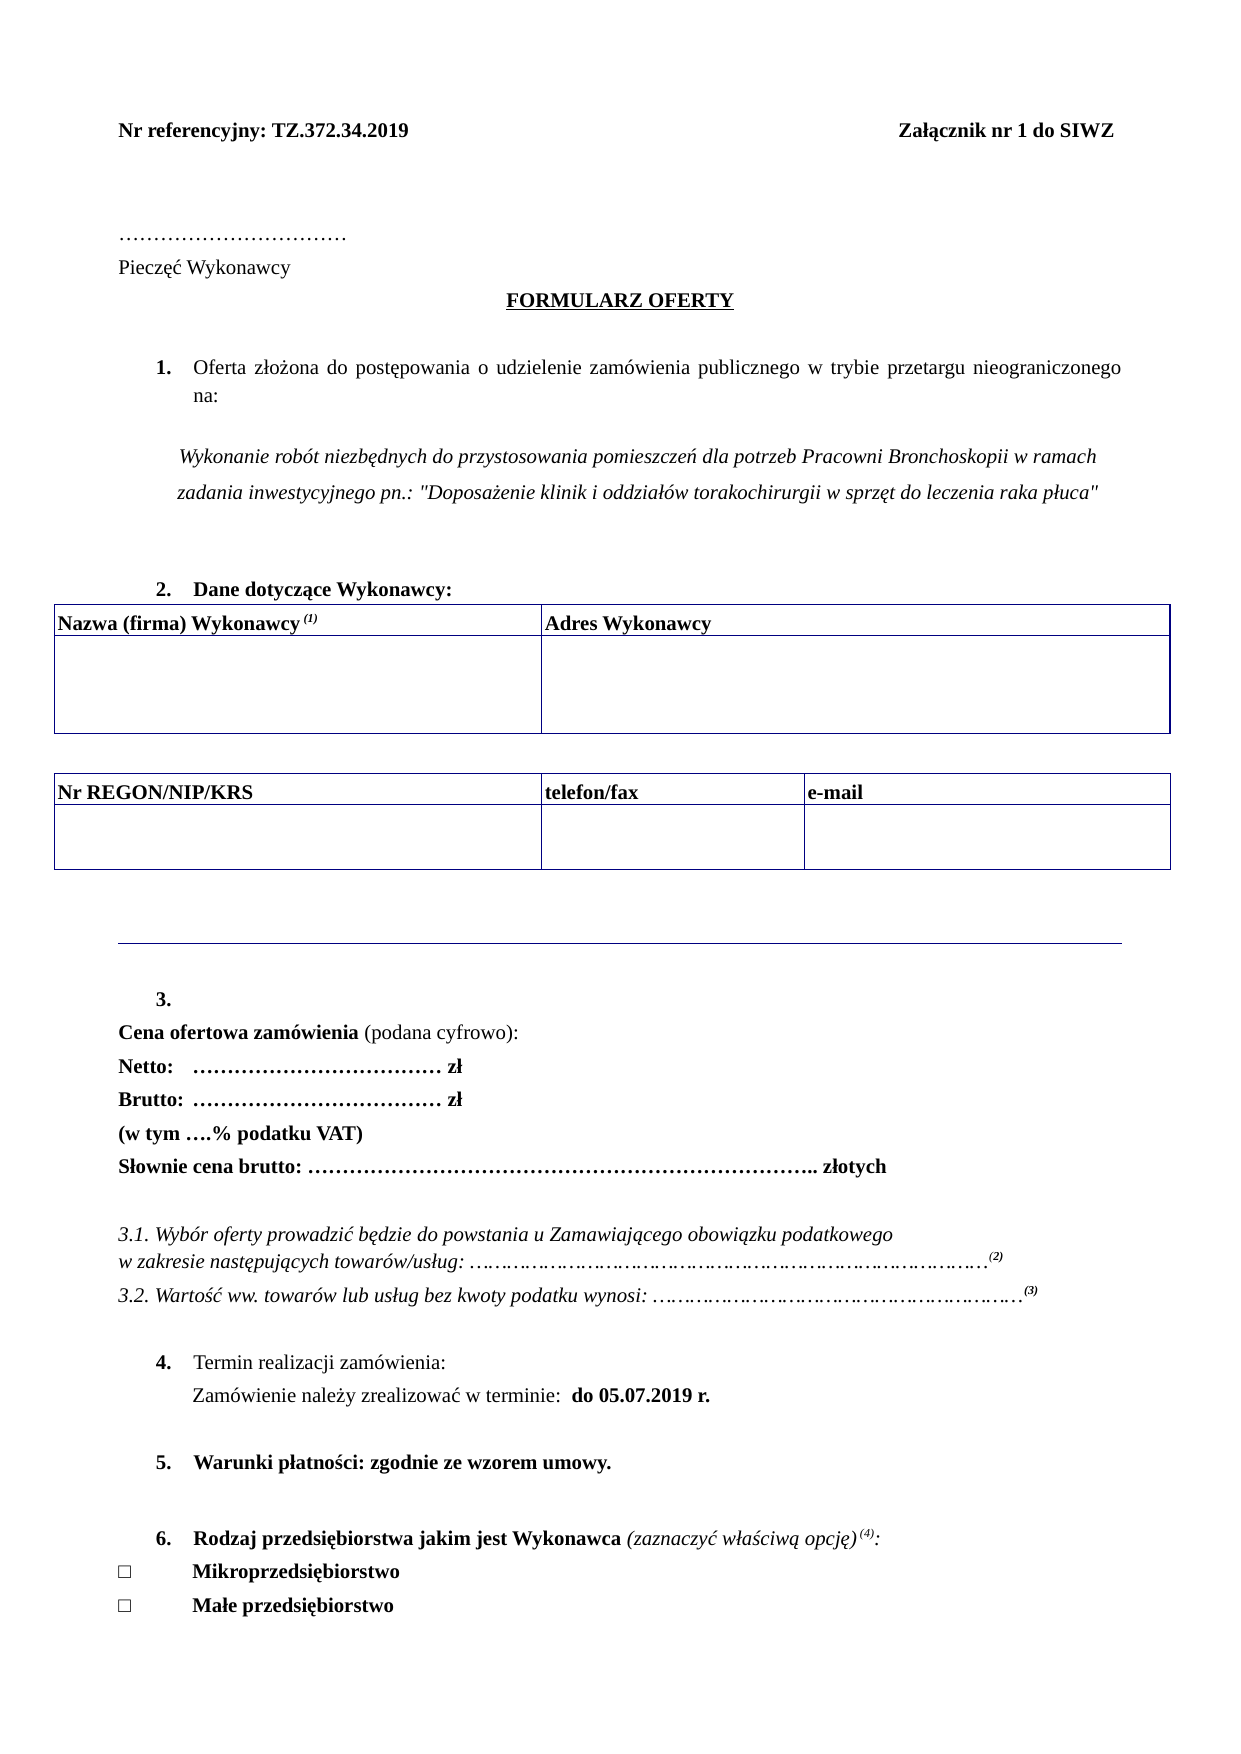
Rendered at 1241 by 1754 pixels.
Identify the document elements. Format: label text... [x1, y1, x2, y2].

text □ Małe przedsiębiorstwo [118, 1593, 1122, 1617]
table_cell [805, 805, 1170, 869]
text Wykonanie robót niezbędnych do przystosowania pomieszczeń dla potrzeb Pracowni Bronchoskopii w ramach zadania inwestycyjnego pn.: "Doposażenie klinik i oddziałów torakochirurgii w sprzęt do leczenia raka płuca" [156, 444, 1122, 504]
text Nr referencyjny: TZ.372.34.2019 Załącznik nr 1 do SIWZ [118, 118, 1122, 142]
list Rodzaj przedsiębiorstwa jakim jest Wykonawca (zaznaczyć właściwą opcję) (4): [156, 1526, 1122, 1550]
text Brutto: ……………………………… zł [118, 1087, 1122, 1111]
text Cena ofertowa zamówienia (podana cyfrowo): [118, 1020, 1122, 1044]
list Warunki płatności: zgodnie ze wzorem umowy. [156, 1450, 1122, 1474]
text FORMULARZ OFERTY [118, 288, 1122, 312]
table_cell [542, 636, 1169, 733]
table_cell [55, 805, 541, 869]
text …………………………… [118, 221, 1122, 245]
table_header Adres Wykonawcy [542, 605, 1169, 635]
text Pieczęć Wykonawcy [118, 255, 1122, 279]
text 3.1. Wybór oferty prowadzić będzie do powstania u Zamawiającego obowiązku podatkowego w zakresie następujących towarów/usług: …………………………………………………………………………(2) [118, 1222, 1122, 1273]
table_header telefon/fax [542, 774, 804, 804]
text Zamówienie należy zrealizować w terminie: do 05.07.2019 r. [192, 1383, 1122, 1407]
text Słownie cena brutto: ……………………………………………………………….. złotych [118, 1154, 1122, 1178]
table_header e-mail [805, 774, 1170, 804]
list Oferta złożona do postępowania o udzielenie zamówienia publicznego w trybie przetargu nieograniczonego na: [156, 355, 1122, 407]
text □ Mikroprzedsiębiorstwo [118, 1559, 1122, 1583]
text 3.2. Wartość ww. towarów lub usług bez kwoty podatku wynosi: ……………………………………………………(3) [118, 1283, 1122, 1307]
table_cell [542, 805, 804, 869]
table_header Nazwa (firma) Wykonawcy (1) [55, 605, 541, 635]
text (w tym ….% podatku VAT) [118, 1121, 1122, 1145]
table_cell [55, 636, 541, 733]
table_header Nr REGON/NIP/KRS [55, 774, 541, 804]
list Dane dotyczące Wykonawcy: [156, 577, 1122, 601]
list Termin realizacji zamówienia: [156, 1350, 1122, 1374]
text Netto: ……………………………… zł [118, 1054, 1122, 1078]
